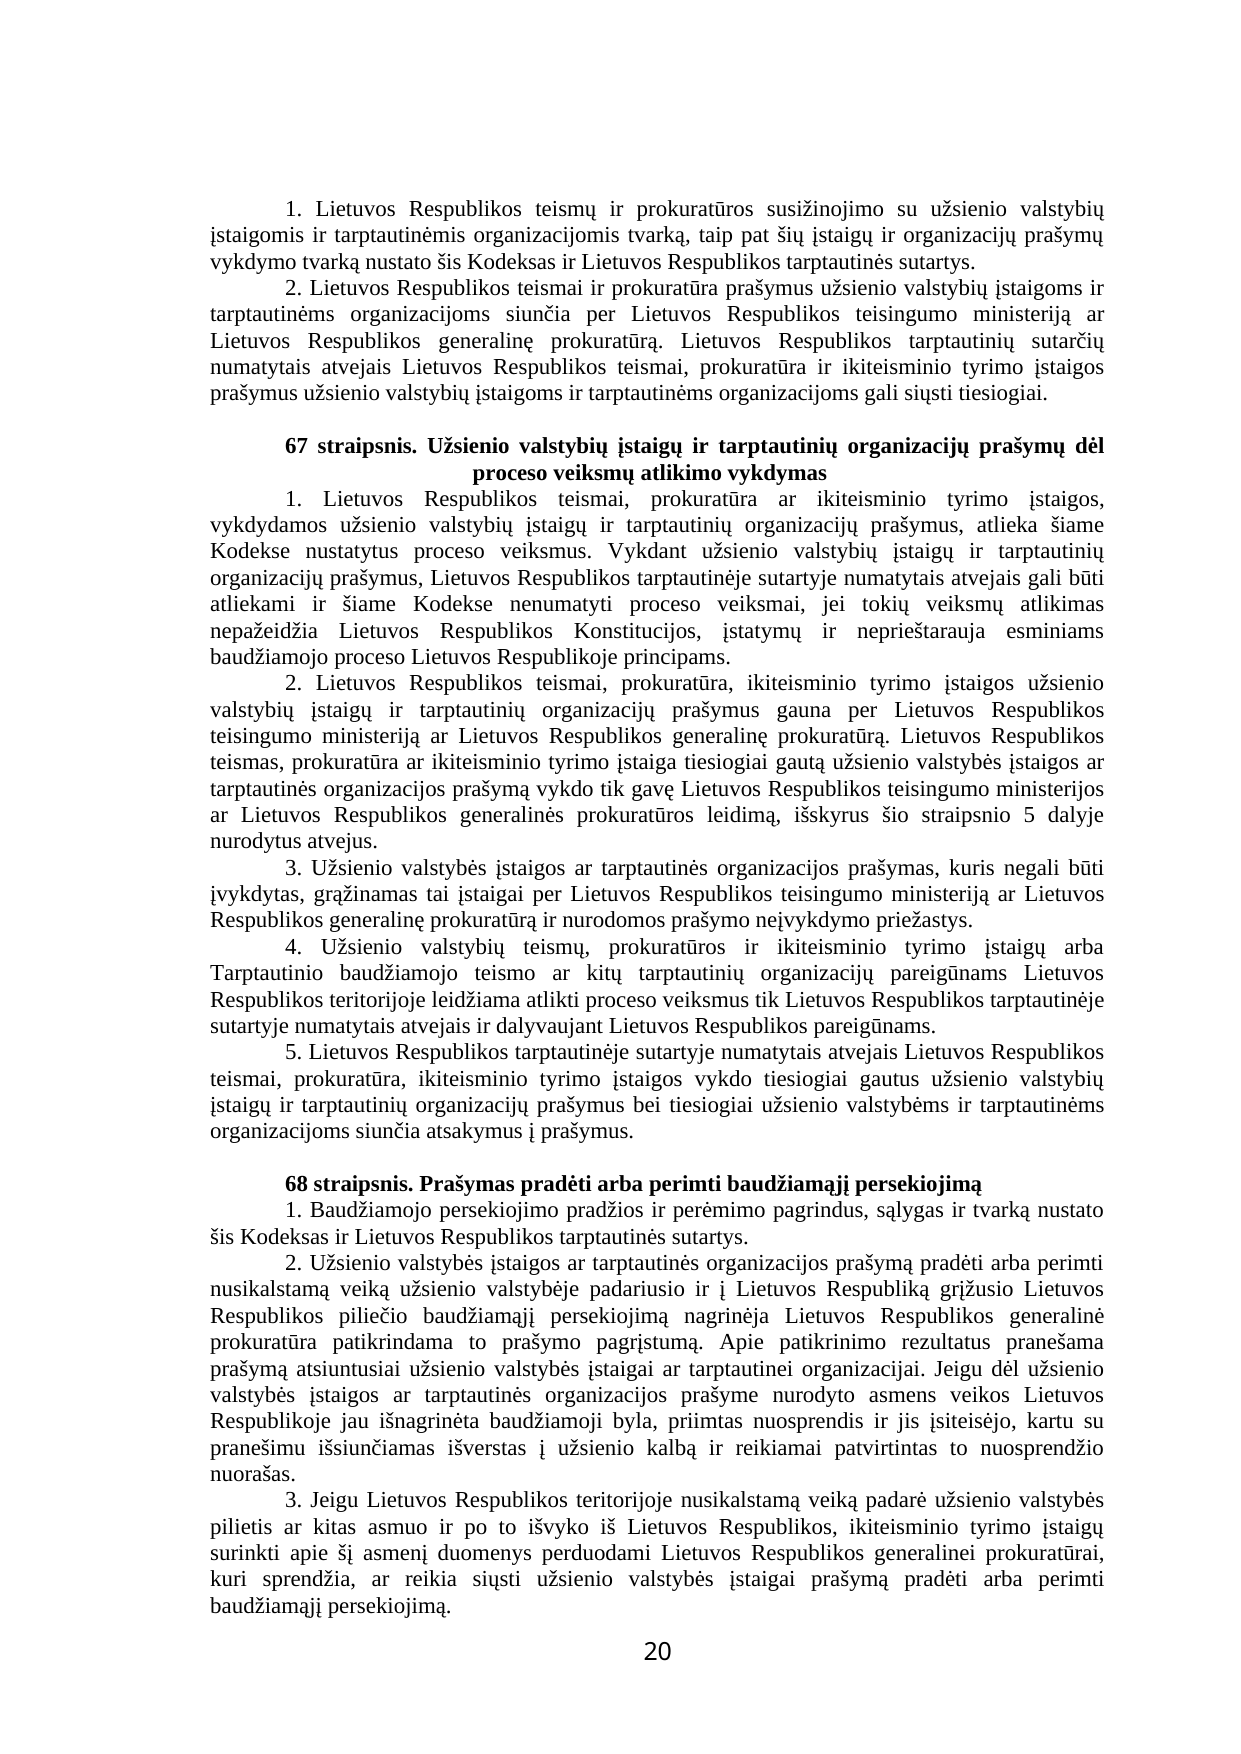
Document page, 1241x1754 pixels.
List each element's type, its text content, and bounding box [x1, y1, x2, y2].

text 2. Lietuvos Respublikos teismai ir prokuratūra prašymus užsienio valstybių įstaigoms ir tarptautinėms organizacijoms siunčia per Lietuvos Respublikos teisingumo ministeriją ar Lietuvos Respublikos generalinę prokuratūrą. Lietuvos Respublikos tarptautinių sutarčių numatytais atvejais Lietuvos Respublikos teismai, prokuratūra ir ikiteisminio tyrimo įstaigos prašymus užsienio valstybių įstaigoms ir tarptautinėms organizacijoms gali siųsti tiesiogiai. [210, 274, 1106, 406]
text 1. Lietuvos Respublikos teismai, prokuratūra ar ikiteisminio tyrimo įstaigos, vykdydamos užsienio valstybių įstaigų ir tarptautinių organizacijų prašymus, atlieka šiame Kodekse nustatytus proceso veiksmus. Vykdant užsienio valstybių įstaigų ir tarptautinių organizacijų prašymus, Lietuvos Respublikos tarptautinėje sutartyje numatytais atvejais gali būti atliekami ir šiame Kodekse nenumatyti proceso veiksmai, jei tokių veiksmų atlikimas nepažeidžia Lietuvos Respublikos Konstitucijos, įstatymų ir neprieštarauja esminiams baudžiamojo proceso Lietuvos Respublikoje principams. [210, 485, 1106, 669]
text 1. Baudžiamojo persekiojimo pradžios ir perėmimo pagrindus, sąlygas ir tvarką nustato šis Kodeksas ir Lietuvos Respublikos tarptautinės sutartys. [210, 1196, 1106, 1249]
text 3. Užsienio valstybės įstaigos ar tarptautinės organizacijos prašymas, kuris negali būti įvykdytas, grąžinamas tai įstaigai per Lietuvos Respublikos teisingumo ministeriją ar Lietuvos Respublikos generalinę prokuratūrą ir nurodomos prašymo neįvykdymo priežastys. [210, 854, 1106, 933]
text 4. Užsienio valstybių teismų, prokuratūros ir ikiteisminio tyrimo įstaigų arba Tarptautinio baudžiamojo teismo ar kitų tarptautinių organizacijų pareigūnams Lietuvos Respublikos teritorijoje leidžiama atlikti proceso veiksmus tik Lietuvos Respublikos tarptautinėje sutartyje numatytais atvejais ir dalyvaujant Lietuvos Respublikos pareigūnams. [210, 933, 1106, 1038]
text 2. Lietuvos Respublikos teismai, prokuratūra, ikiteisminio tyrimo įstaigos užsienio valstybių įstaigų ir tarptautinių organizacijų prašymus gauna per Lietuvos Respublikos teisingumo ministeriją ar Lietuvos Respublikos generalinę prokuratūrą. Lietuvos Respublikos teismas, prokuratūra ar ikiteisminio tyrimo įstaiga tiesiogiai gautą užsienio valstybės įstaigos ar tarptautinės organizacijos prašymą vykdo tik gavę Lietuvos Respublikos teisingumo ministerijos ar Lietuvos Respublikos generalinės prokuratūros leidimą, išskyrus šio straipsnio 5 dalyje nurodytus atvejus. [210, 669, 1106, 854]
text 5. Lietuvos Respublikos tarptautinėje sutartyje numatytais atvejais Lietuvos Respublikos teismai, prokuratūra, ikiteisminio tyrimo įstaigos vykdo tiesiogiai gautus užsienio valstybių įstaigų ir tarptautinių organizacijų prašymus bei tiesiogiai užsienio valstybėms ir tarptautinėms organizacijoms siunčia atsakymus į prašymus. [210, 1038, 1106, 1144]
text 68 straipsnis. Prašymas pradėti arba perimti baudžiamąjį persekiojimą [210, 1170, 1106, 1196]
text 67 straipsnis. Užsienio valstybių įstaigų ir tarptautinių organizacijų prašymų dėl proceso veiksmų atlikimo vykdymas [285, 432, 1106, 485]
text 3. Jeigu Lietuvos Respublikos teritorijoje nusikalstamą veiką padarė užsienio valstybės pilietis ar kitas asmuo ir po to išvyko iš Lietuvos Respublikos, ikiteisminio tyrimo įstaigų surinkti apie šį asmenį duomenys perduodami Lietuvos Respublikos generalinei prokuratūrai, kuri sprendžia, ar reikia siųsti užsienio valstybės įstaigai prašymą pradėti arba perimti baudžiamąjį persekiojimą. [210, 1486, 1106, 1618]
text 2. Užsienio valstybės įstaigos ar tarptautinės organizacijos prašymą pradėti arba perimti nusikalstamą veiką užsienio valstybėje padariusio ir į Lietuvos Respubliką grįžusio Lietuvos Respublikos piliečio baudžiamąjį persekiojimą nagrinėja Lietuvos Respublikos generalinė prokuratūra patikrindama to prašymo pagrįstumą. Apie patikrinimo rezultatus pranešama prašymą atsiuntusiai užsienio valstybės įstaigai ar tarptautinei organizacijai. Jeigu dėl užsienio valstybės įstaigos ar tarptautinės organizacijos prašyme nurodyto asmens veikos Lietuvos Respublikoje jau išnagrinėta baudžiamoji byla, priimtas nuosprendis ir jis įsiteisėjo, kartu su pranešimu išsiunčiamas išverstas į užsienio kalbą ir reikiamai patvirtintas to nuosprendžio nuorašas. [210, 1249, 1106, 1486]
text 1. Lietuvos Respublikos teismų ir prokuratūros susižinojimo su užsienio valstybių įstaigomis ir tarptautinėmis organizacijomis tvarką, taip pat šių įstaigų ir organizacijų prašymų vykdymo tvarką nustato šis Kodeksas ir Lietuvos Respublikos tarptautinės sutartys. [210, 195, 1106, 274]
